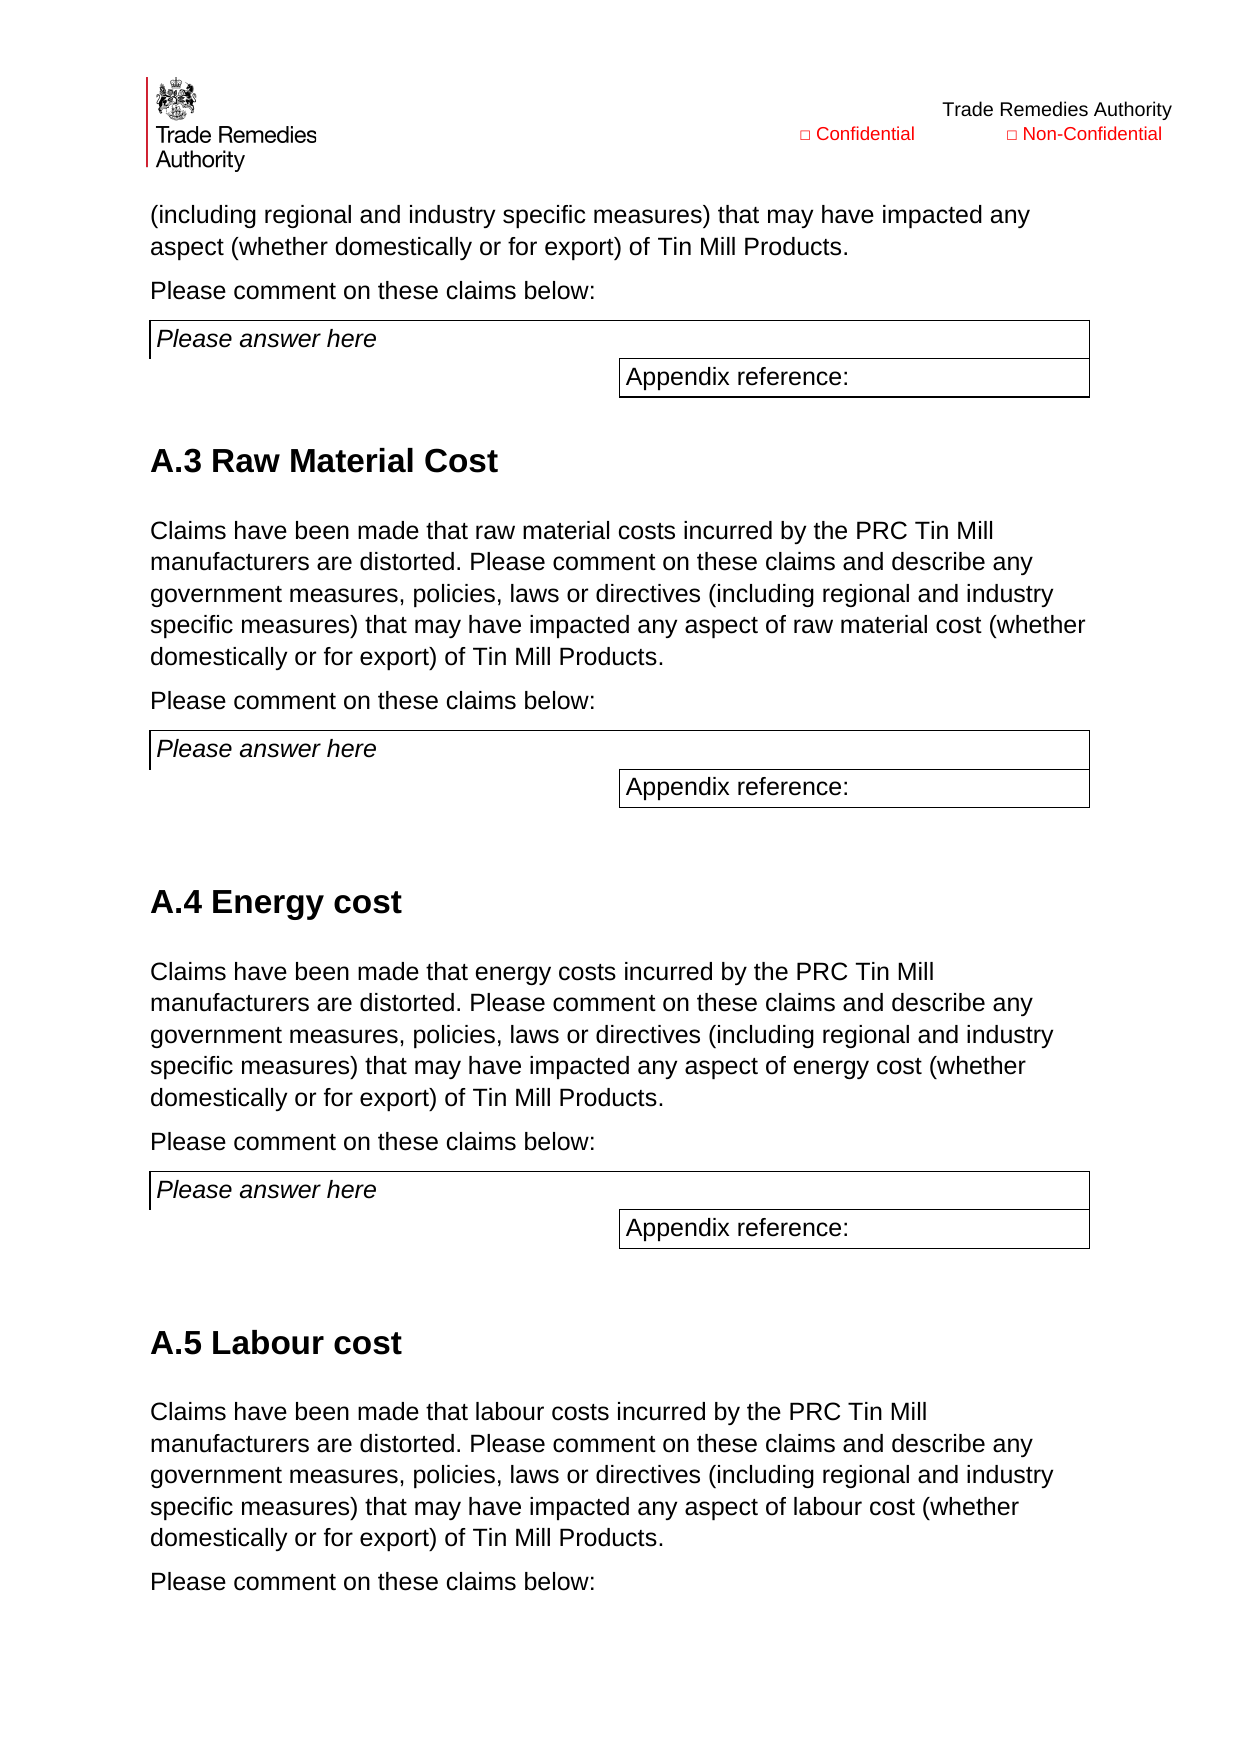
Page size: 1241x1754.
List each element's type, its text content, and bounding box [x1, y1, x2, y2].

table_cell [150, 770, 619, 807]
table_cell [150, 1210, 619, 1247]
text Please comment on these claims below: [150, 1567, 1090, 1596]
table_cell Appendix reference: [620, 1210, 1089, 1247]
text (including regional and industry specific measures) that may have impacted any aspect (whether domestically or for export) of Tin Mill Products. [150, 200, 1090, 260]
table_cell Appendix reference: [620, 359, 1089, 396]
table_cell [150, 359, 619, 396]
table_header Please answer here [151, 321, 1089, 358]
table_header Please answer here [151, 731, 1089, 768]
text Claims have been made that raw material costs incurred by the PRC Tin Mill manufacturers are distorted. Please comment on these claims and describe any government measures, policies, laws or directives (including regional and industry specific measures) that may have impacted any aspect of raw material cost (whether domestically or for export) of Tin Mill Products. [150, 516, 1090, 671]
text Please comment on these claims below: [150, 1127, 1090, 1156]
text Please comment on these claims below: [150, 686, 1090, 715]
subtitle A.5 Labour cost [150, 1323, 1090, 1361]
text Please comment on these claims below: [150, 276, 1090, 304]
subtitle A.4 Energy cost [150, 882, 1090, 921]
text Claims have been made that energy costs incurred by the PRC Tin Mill manufacturers are distorted. Please comment on these claims and describe any government measures, policies, laws or directives (including regional and industry specific measures) that may have impacted any aspect of energy cost (whether domestically or for export) of Tin Mill Products. [150, 956, 1090, 1111]
subtitle A.3 Raw Material Cost [150, 442, 1090, 480]
table_header Please answer here [151, 1172, 1089, 1209]
text Claims have been made that labour costs incurred by the PRC Tin Mill manufacturers are distorted. Please comment on these claims and describe any government measures, policies, laws or directives (including regional and industry specific measures) that may have impacted any aspect of labour cost (whether domestically or for export) of Tin Mill Products. [150, 1397, 1090, 1552]
table_cell Appendix reference: [620, 770, 1089, 807]
